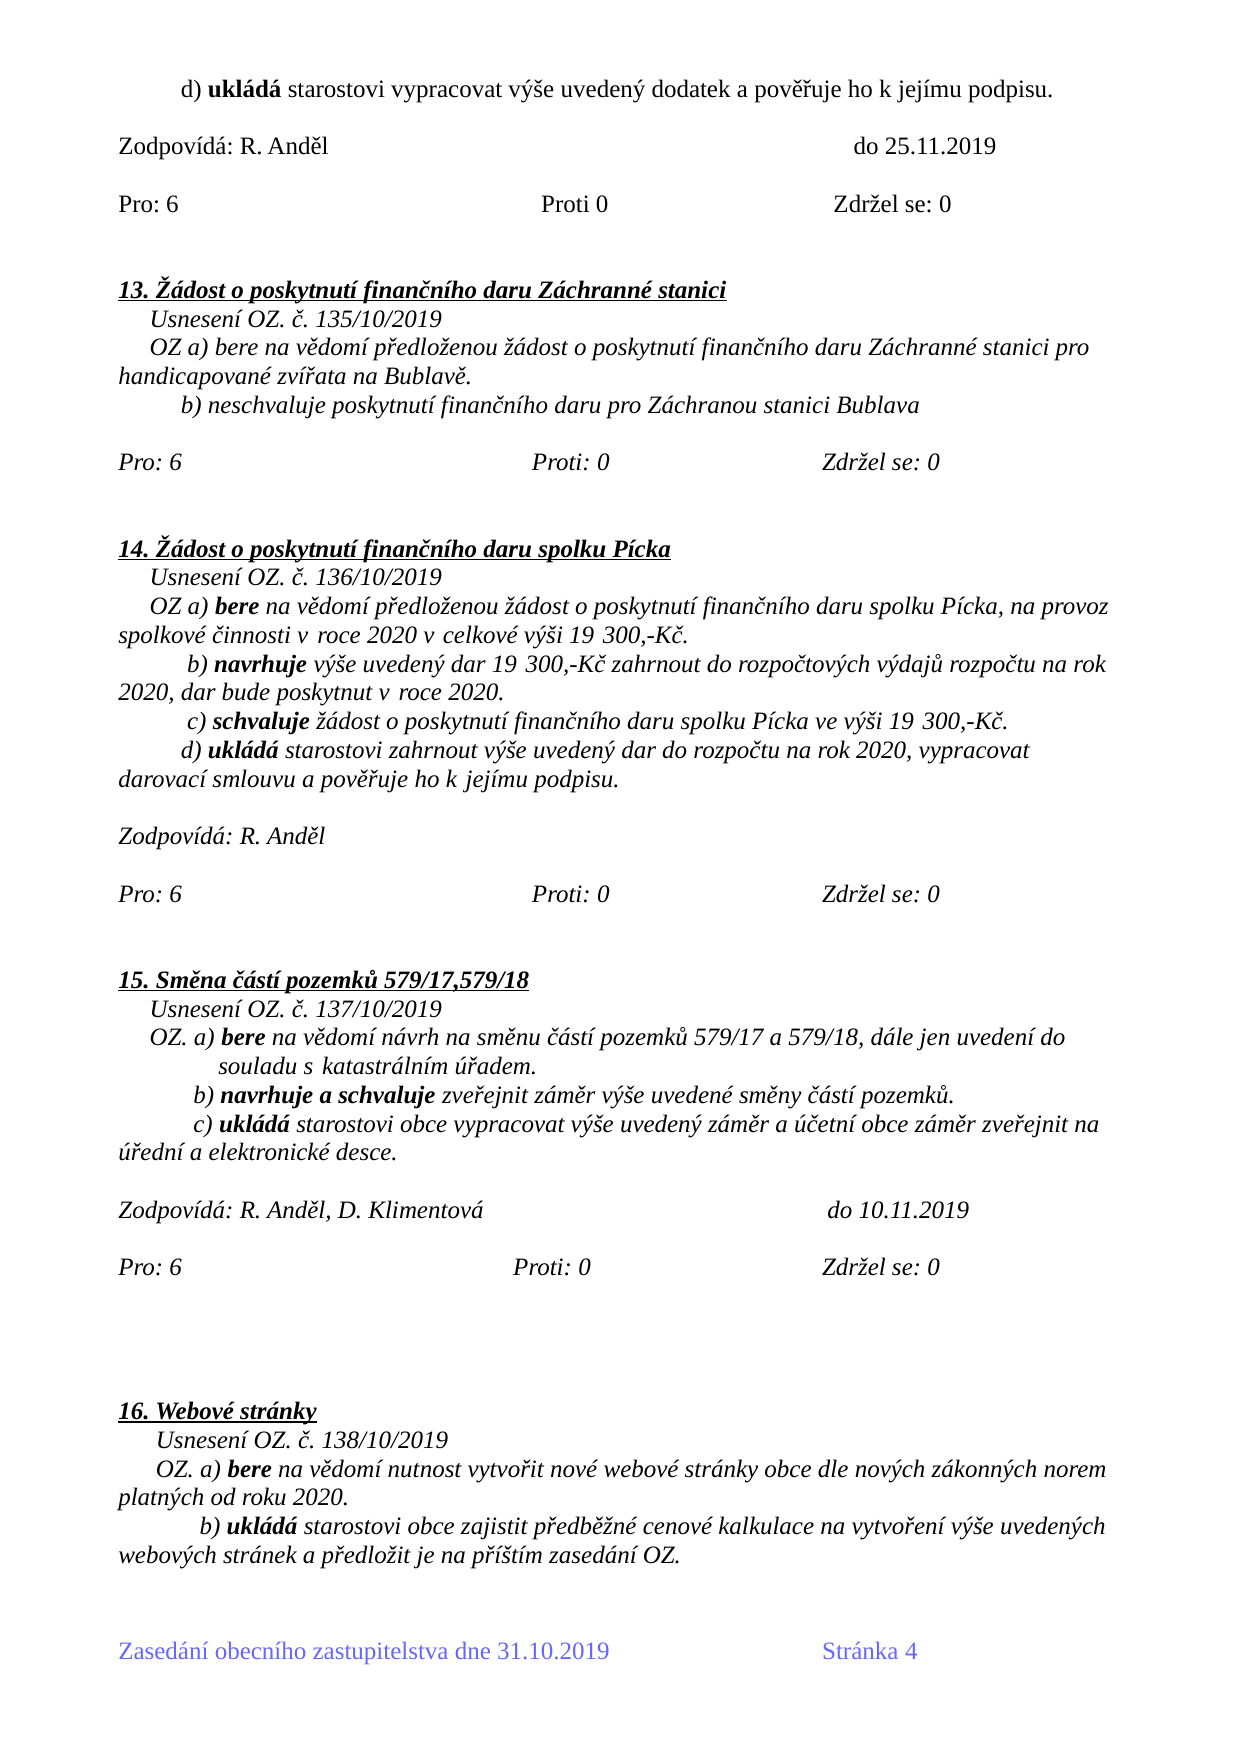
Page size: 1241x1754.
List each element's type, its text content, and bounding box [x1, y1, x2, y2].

text Usnesení OZ. č. 137/10/2019 [118, 994, 1122, 1022]
text OZ. a) bere na vědomí nutnost vytvořit nové webové stránky obce dle nových zákonných norem platných od roku 2020. [118, 1454, 1122, 1511]
text Pro: 6 Proti: 0 Zdržel se: 0 [118, 447, 1122, 476]
text d) ukládá starostovi zahrnout výše uvedený dar do rozpočtu na rok 2020, vypracovat darovací smlouvu a pověřuje ho k jejímu podpisu. [118, 735, 1122, 792]
text OZ a) bere na vědomí předloženou žádost o poskytnutí finančního daru Záchranné stanici pro handicapované zvířata na Bublavě. [118, 332, 1122, 390]
text 14. Žádost o poskytnutí finančního daru spolku Pícka [118, 534, 1122, 562]
text Usnesení OZ. č. 136/10/2019 [118, 562, 1122, 591]
text Zodpovídá: R. Anděl, D. Klimentová do 10.11.2019 [118, 1195, 1122, 1224]
text Zodpovídá: R. Anděl do 25.11.2019 [118, 131, 1122, 160]
text OZ. a) bere na vědomí návrh na směnu částí pozemků 579/17 a 579/18, dále jen uvedení do [118, 1022, 1122, 1051]
text Usnesení OZ. č. 135/10/2019 [118, 304, 1122, 332]
text c) schvaluje žádost o poskytnutí finančního daru spolku Pícka ve výši 19 300,-Kč. [118, 706, 1122, 735]
text Pro: 6 Proti: 0 Zdržel se: 0 [118, 879, 1122, 907]
text d) ukládá starostovi vypracovat výše uvedený dodatek a pověřuje ho k jejímu podpisu. [118, 74, 1122, 102]
text b) neschvaluje poskytnutí finančního daru pro Záchranou stanici Bublava [118, 390, 1122, 419]
text Pro: 6 Proti 0 Zdržel se: 0 [118, 189, 1122, 217]
text 13. Žádost o poskytnutí finančního daru Záchranné stanici [118, 275, 1122, 304]
text souladu s katastrálním úřadem. [118, 1051, 1122, 1080]
text b) navrhuje a schvaluje zveřejnit záměr výše uvedené směny částí pozemků. [118, 1080, 1122, 1109]
text 15. Směna částí pozemků 579/17,579/18 [118, 965, 1122, 994]
text b) ukládá starostovi obce zajistit předběžné cenové kalkulace na vytvoření výše uvedených webových stránek a předložit je na příštím zasedání OZ. [118, 1511, 1122, 1569]
text b) navrhuje výše uvedený dar 19 300,-Kč zahrnout do rozpočtových výdajů rozpočtu na rok 2020, dar bude poskytnut v roce 2020. [118, 649, 1122, 706]
text Usnesení OZ. č. 138/10/2019 [118, 1425, 1122, 1454]
text OZ a) bere na vědomí předloženou žádost o poskytnutí finančního daru spolku Pícka, na provoz spolkové činnosti v roce 2020 v celkové výši 19 300,-Kč. [118, 591, 1122, 649]
text Pro: 6 Proti: 0 Zdržel se: 0 [118, 1252, 1122, 1281]
text Zodpovídá: R. Anděl [118, 821, 1122, 850]
text c) ukládá starostovi obce vypracovat výše uvedený záměr a účetní obce záměr zveřejnit na úřední a elektronické desce. [118, 1109, 1122, 1166]
text 16. Webové stránky [118, 1396, 1122, 1425]
